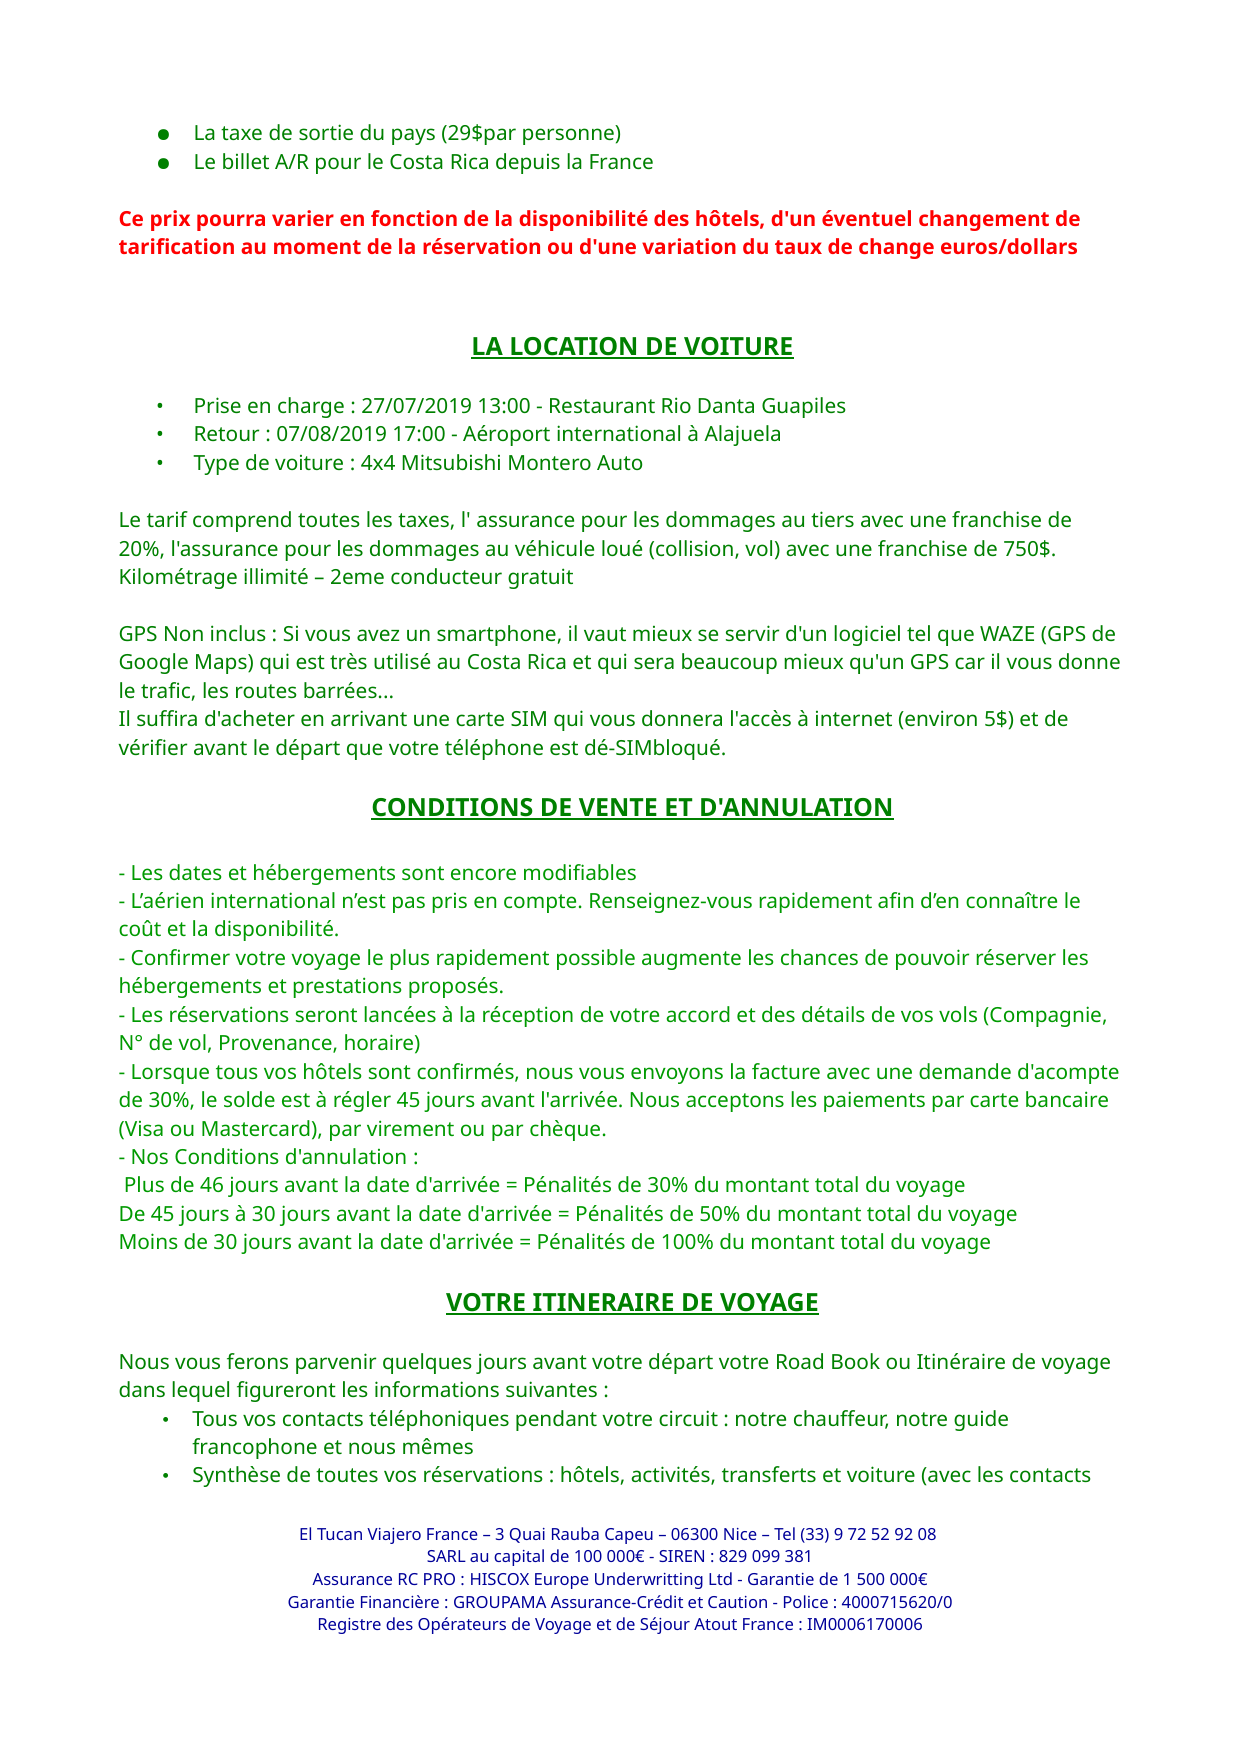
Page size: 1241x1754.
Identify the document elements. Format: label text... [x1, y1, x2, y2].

text - Nos Conditions d'annulation : [118, 1142, 1122, 1171]
text - Les dates et hébergements sont encore modifiables [118, 858, 1122, 886]
text CONDITIONS DE VENTE ET D'ANNULATION [118, 789, 1146, 824]
text Plus de 46 jours avant la date d'arrivée = Pénalités de 30% du montant total du voyage De 45 jours à 30 jours avant la date d'arrivée = Pénalités de 50% du montant total du voyage Moins de 30 jours avant la date d'arrivée = Pénalités de 100% du montant total du voyage [118, 1171, 1122, 1256]
list Le billet A/R pour le Costa Rica depuis la France [156, 147, 1122, 175]
list Prise en charge : 27/07/2019 13:00 - Restaurant Rio Danta Guapiles [156, 391, 1122, 419]
text GPS Non inclus : Si vous avez un smartphone, il vaut mieux se servir d'un logiciel tel que WAZE (GPS de Google Maps) qui est très utilisé au Costa Rica et qui sera beaucoup mieux qu'un GPS car il vous donne le trafic, les routes barrées... Il suffira d'acheter en arrivant une carte SIM qui vous donnera l'accès à internet (environ 5$) et de vérifier avant le départ que votre téléphone est dé-SIMbloqué. [118, 619, 1122, 761]
text - Confirmer votre voyage le plus rapidement possible augmente les chances de pouvoir réserver les hébergements et prestations proposés. [118, 943, 1122, 1000]
list Retour : 07/08/2019 17:00 - Aéroport international à Alajuela [156, 419, 1122, 448]
text - Les réservations seront lancées à la réception de votre accord et des détails de vos vols (Compagnie, N° de vol, Provenance, horaire) [118, 1000, 1122, 1057]
text Ce prix pourra varier en fonction de la disponibilité des hôtels, d'un éventuel changement de tarification au moment de la réservation ou d'une variation du taux de change euros/dollars [118, 204, 1122, 261]
text VOTRE ITINERAIRE DE VOYAGE [118, 1284, 1146, 1318]
text - L’aérien international n’est pas pris en compte. Renseignez-vous rapidement afin d’en connaître le coût et la disponibilité. [118, 886, 1122, 943]
list Type de voiture : 4x4 Mitsubishi Montero Auto [156, 448, 1122, 476]
text Kilométrage illimité – 2eme conducteur gratuit [118, 562, 1122, 591]
text Le tarif comprend toutes les taxes, l' assurance pour les dommages au tiers avec une franchise de 20%, l'assurance pour les dommages au véhicule loué (collision, vol) avec une franchise de 750$. [118, 505, 1122, 562]
list Synthèse de toutes vos réservations : hôtels, activités, transferts et voiture (avec les contacts [162, 1461, 1122, 1489]
text LA LOCATION DE VOITURE [118, 329, 1146, 363]
list La taxe de sortie du pays (29$par personne) [156, 118, 1122, 147]
text Nous vous ferons parvenir quelques jours avant votre départ votre Road Book ou Itinéraire de voyage dans lequel figureront les informations suivantes : [118, 1347, 1146, 1404]
text - Lorsque tous vos hôtels sont confirmés, nous vous envoyons la facture avec une demande d'acompte de 30%, le solde est à régler 45 jours avant l'arrivée. Nous acceptons les paiements par carte bancaire (Visa ou Mastercard), par virement ou par chèque. [118, 1057, 1122, 1142]
list Tous vos contacts téléphoniques pendant votre circuit : notre chauffeur, notre guide francophone et nous mêmes [162, 1404, 1122, 1461]
